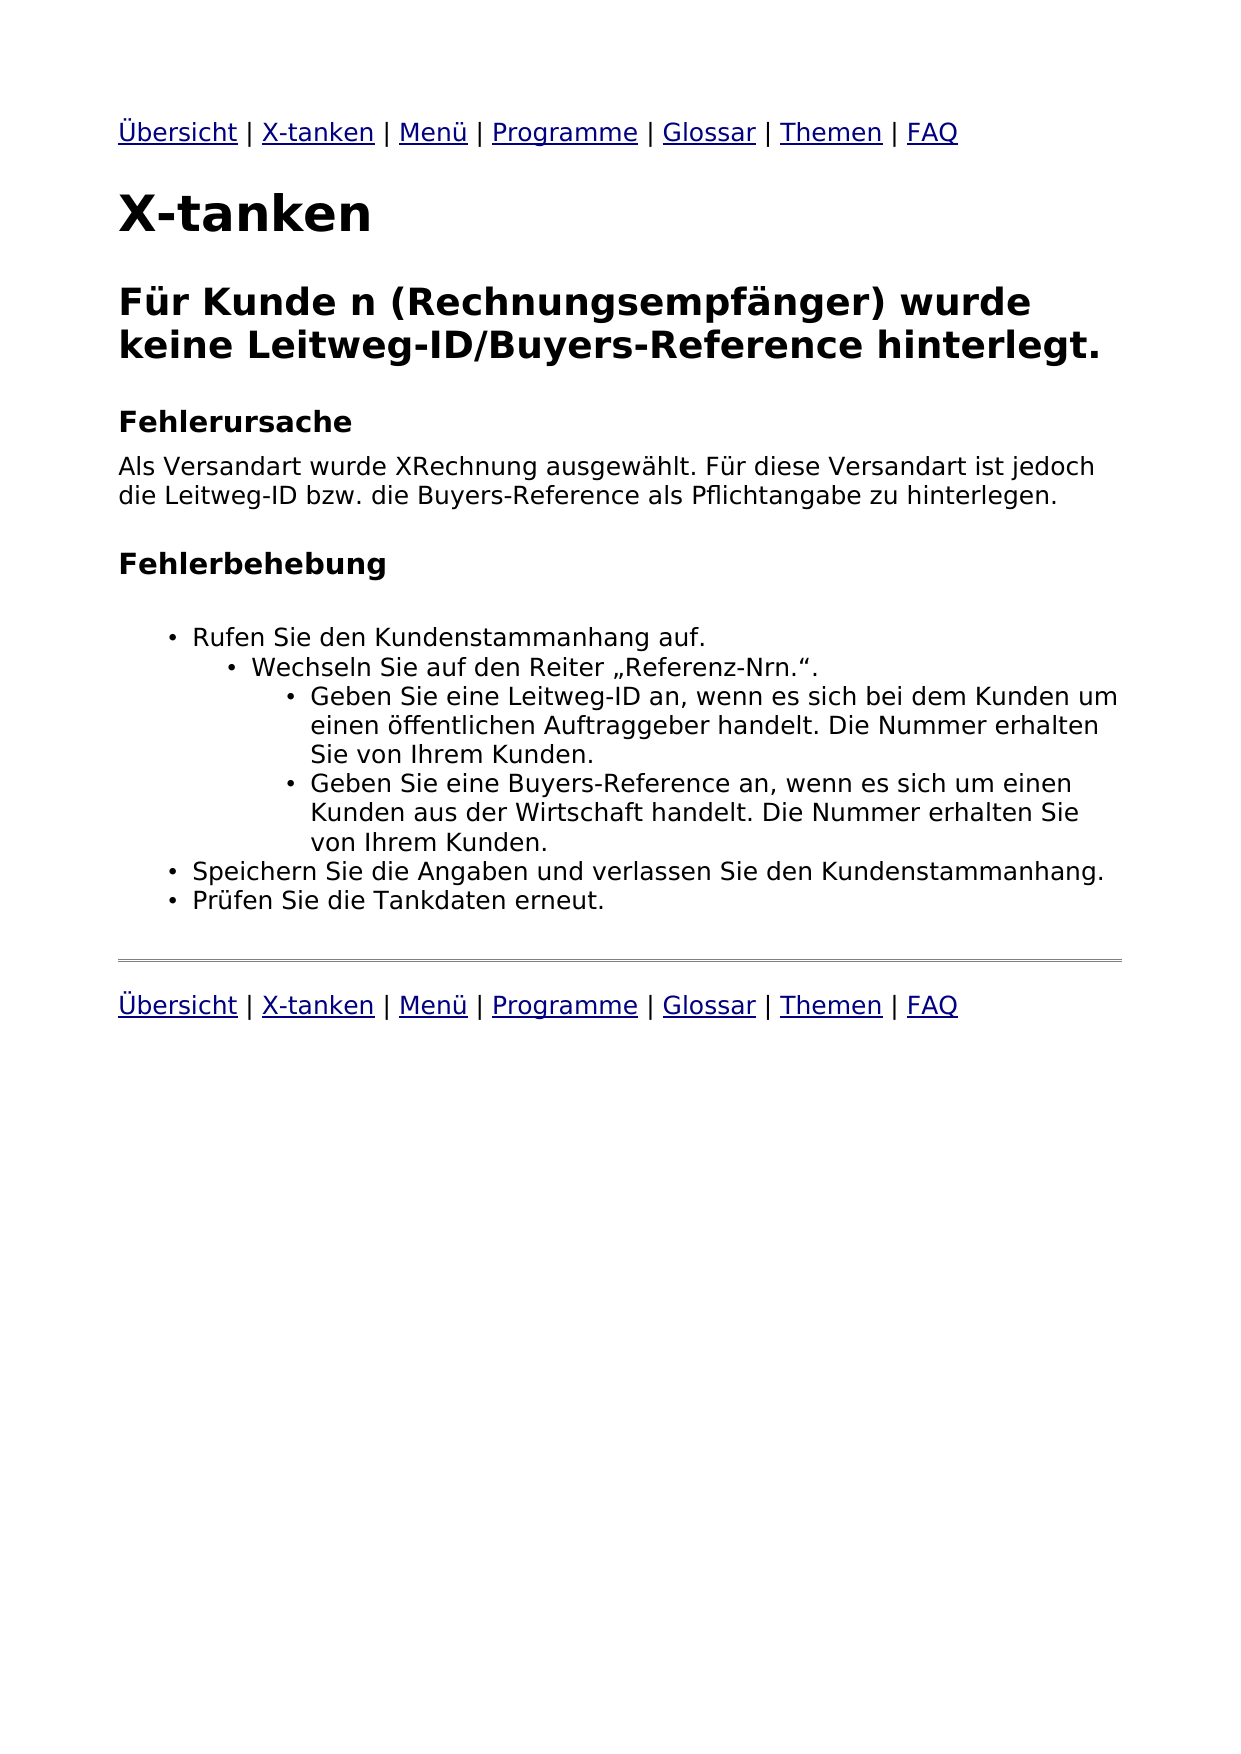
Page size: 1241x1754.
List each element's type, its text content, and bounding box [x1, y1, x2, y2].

text Als Versandart wurde XRechnung ausgewählt. Für diese Versandart ist jedoch die Leitweg-ID bzw. die Buyers-Reference als Pflichtangabe zu hinterlegen. [118, 452, 1122, 510]
list Rufen Sie den Kundenstammanhang auf. [177, 623, 1122, 653]
text Übersicht | X-tanken | Menü | Programme | Glossar | Themen | FAQ [118, 118, 1122, 147]
list Wechseln Sie auf den Reiter „Referenz-Nrn.“. [236, 653, 1122, 682]
subtitle X-tanken [118, 185, 1122, 243]
list Prüfen Sie die Tankdaten erneut. [177, 886, 1122, 915]
subtitle Für Kunde n (Rechnungsempfänger) wurde keine Leitweg-ID/Buyers-Reference hinterlegt. [118, 281, 1122, 368]
subtitle Fehlerursache [118, 405, 1122, 439]
list Geben Sie eine Buyers-Reference an, wenn es sich um einen Kunden aus der Wirtschaft handelt. Die Nummer erhalten Sie von Ihrem Kunden. [295, 769, 1122, 857]
list Geben Sie eine Leitweg-ID an, wenn es sich bei dem Kunden um einen öffentlichen Auftraggeber handelt. Die Nummer erhalten Sie von Ihrem Kunden. [295, 682, 1122, 769]
text Übersicht | X-tanken | Menü | Programme | Glossar | Themen | FAQ [118, 991, 1122, 1020]
list Speichern Sie die Angaben und verlassen Sie den Kundenstammanhang. [177, 857, 1122, 886]
subtitle Fehlerbehebung [118, 548, 1122, 582]
